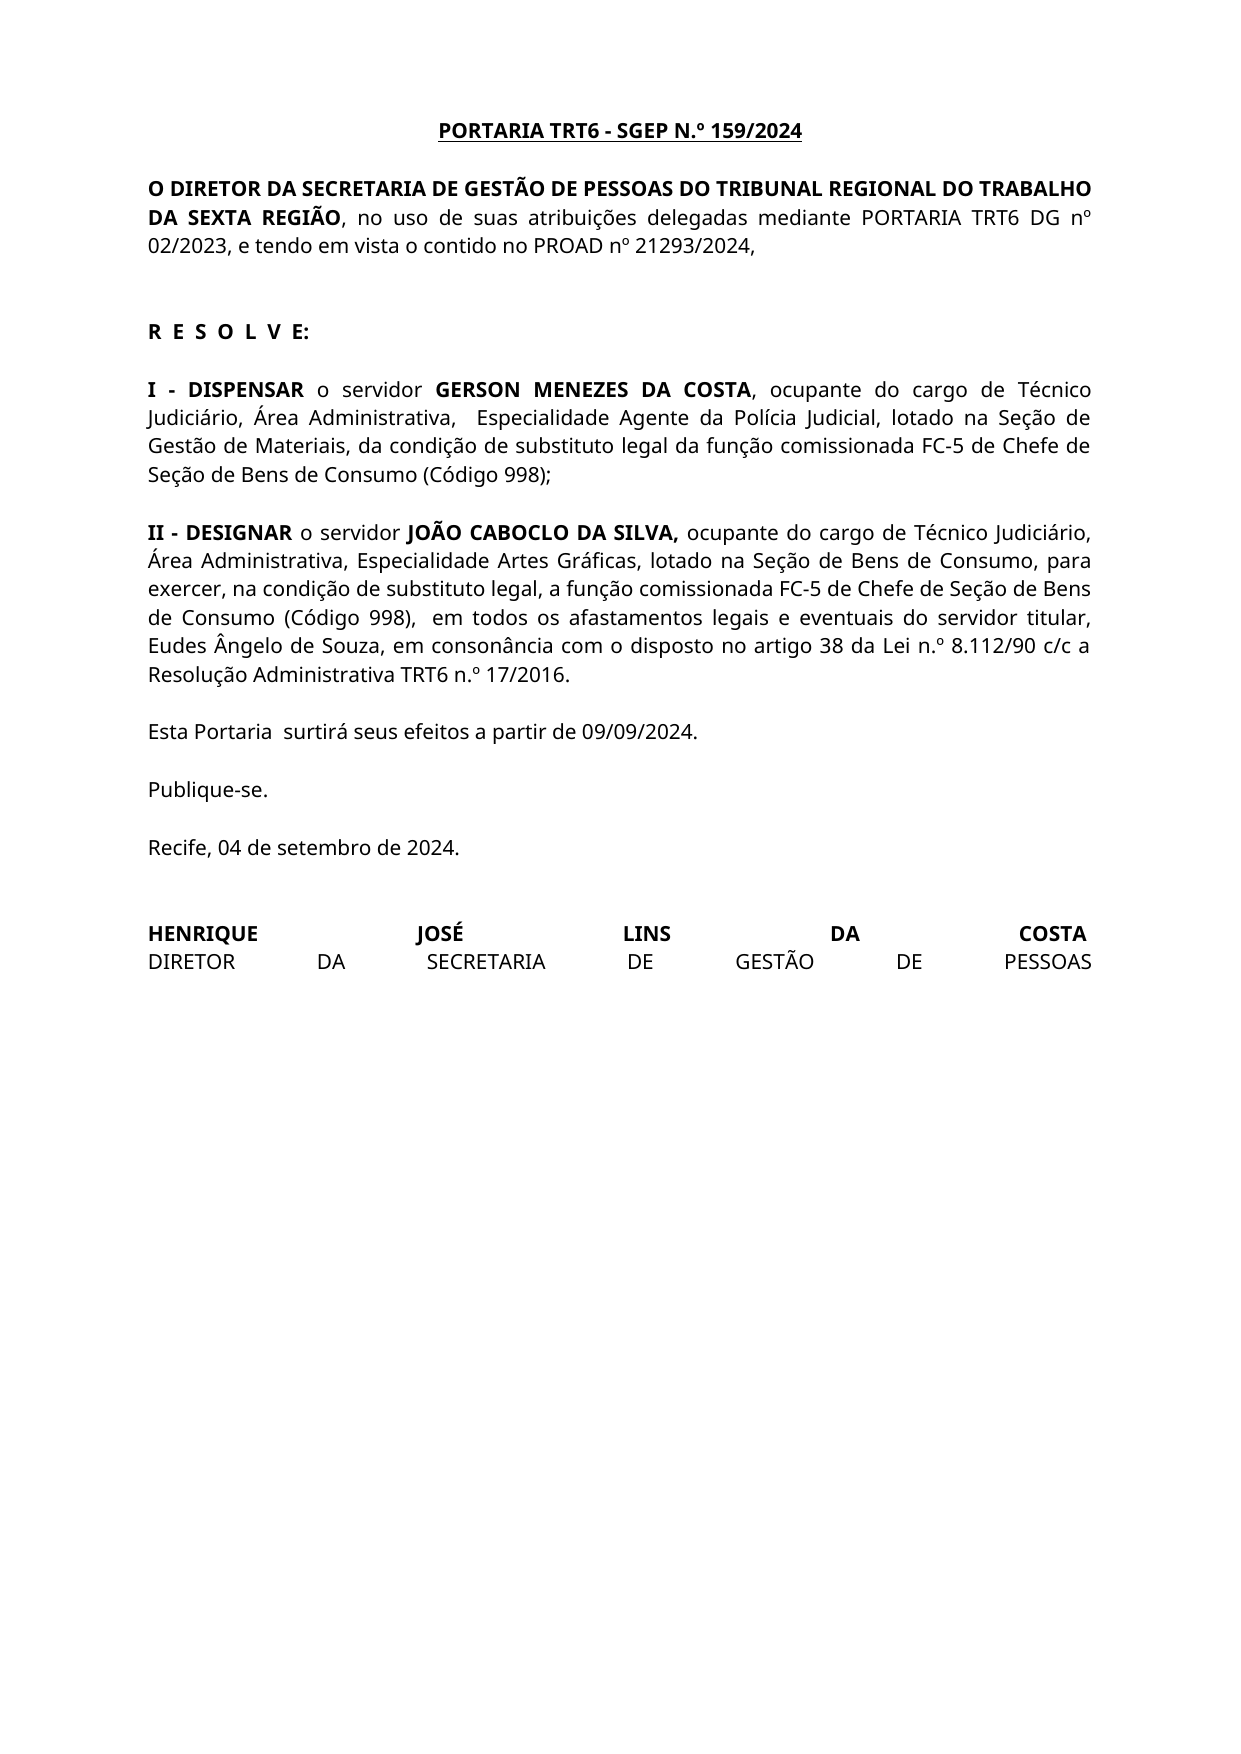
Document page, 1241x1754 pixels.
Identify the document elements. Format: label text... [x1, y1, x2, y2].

text Esta Portaria surtirá seus efeitos a partir de 09/09/2024. [148, 717, 1092, 746]
text R E S O L V E: [148, 289, 1092, 346]
text O DIRETOR DA SECRETARIA DE GESTÃO DE PESSOAS DO TRIBUNAL REGIONAL DO TRABALHO DA SEXTA REGIÃO, no uso de suas atribuições delegadas mediante PORTARIA TRT6 DG nº 02/2023, e tendo em vista o contido no PROAD nº 21293/2024, [148, 174, 1092, 259]
text PORTARIA TRT6 - SGEP N.º 159/2024 [148, 117, 1092, 145]
text HENRIQUE JOSÉ LINS DA COSTA DIRETOR DA SECRETARIA DE GESTÃO DE PESSOAS [148, 890, 1092, 1001]
text I - DISPENSAR o servidor GERSON MENEZES DA COSTA, ocupante do cargo de Técnico Judiciário, Área Administrativa, Especialidade Agente da Polícia Judicial, lotado na Seção de Gestão de Materiais, da condição de substituto legal da função comissionada FC-5 de Chefe de Seção de Bens de Consumo (Código 998); [148, 375, 1092, 488]
text Recife, 04 de setembro de 2024. [148, 833, 1092, 861]
text Publique-se. [148, 775, 1092, 803]
text II - DESIGNAR o servidor JOÃO CABOCLO DA SILVA, ocupante do cargo de Técnico Judiciário, Área Administrativa, Especialidade Artes Gráficas, lotado na Seção de Bens de Consumo, para exercer, na condição de substituto legal, a função comissionada FC-5 de Chefe de Seção de Bens de Consumo (Código 998), em todos os afastamentos legais e eventuais do servidor titular, Eudes Ângelo de Souza, em consonância com o disposto no artigo 38 da Lei n.º 8.112/90 c/c a Resolução Administrativa TRT6 n.º 17/2016. [148, 518, 1092, 688]
